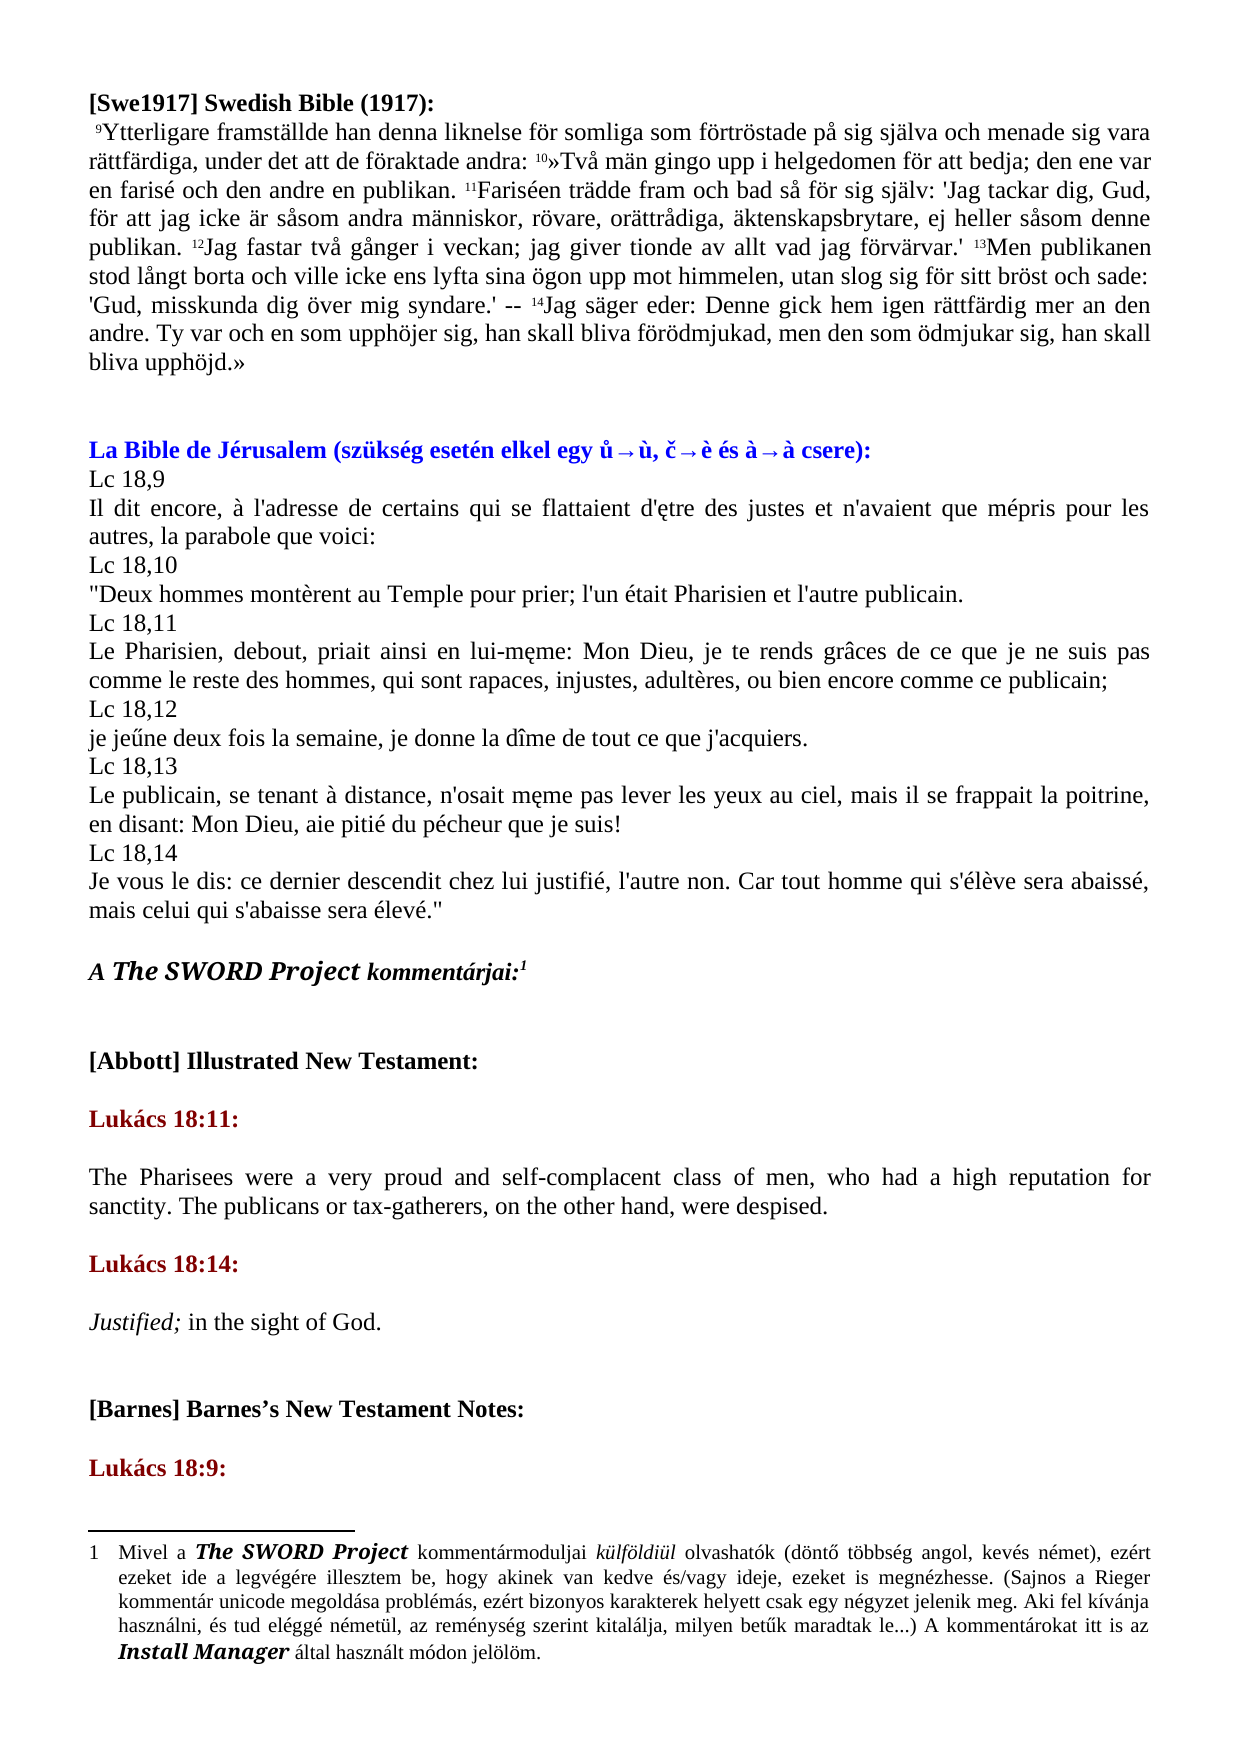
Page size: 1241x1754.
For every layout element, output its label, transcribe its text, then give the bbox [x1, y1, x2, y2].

text La Bible de Jérusalem (szükség esetén elkel egy ů→ù, č→è és à→à csere): [88, 435, 1152, 464]
text Je vous le dis: ce dernier descendit chez lui justifié, l'autre non. Car tout homme qui s'élève sera abaissé, mais celui qui s'abaisse sera élevé." [88, 866, 1152, 924]
text Justified; in the sight of God. [88, 1307, 1152, 1335]
text Lc 18,10 [88, 550, 1152, 579]
text "Deux hommes montèrent au Temple pour prier; l'un était Pharisien et l'autre publicain. [88, 579, 1152, 608]
text Lukács 18:9: [88, 1453, 1152, 1481]
text [Barnes] Barnes’s New Testament Notes: [88, 1394, 1152, 1423]
text The Pharisees were a very proud and self-complacent class of men, who had a high reputation for sanctity. The publicans or tax-gatherers, on the other hand, were despised. [88, 1162, 1152, 1219]
text Il dit encore, à l'adresse de certains qui se flattaient d'ętre des justes et n'avaient que mépris pour les autres, la parabole que voici: [88, 493, 1152, 550]
text Lc 18,14 [88, 838, 1152, 866]
text Lukács 18:14: [88, 1249, 1152, 1278]
text Lukács 18:11: [88, 1104, 1152, 1133]
text [Abbott] Illustrated New Testament: [88, 1046, 1152, 1075]
text 9Ytterligare framställde han denna liknelse för somliga som förtröstade på sig själva och menade sig vara rättfärdiga, under det att de föraktade andra: 10»Två män gingo upp i helgedomen för att bedja; den ene var en farisé och den andre en publikan. 11Fariséen trädde fram och bad så för sig själv: 'Jag tackar dig, Gud, för att jag icke är såsom andra människor, rövare, orättrådiga, äktenskapsbrytare, ej heller såsom denne publikan. 12Jag fastar två gånger i veckan; jag giver tionde av allt vad jag förvärvar.' 13Men publikanen stod långt borta och ville icke ens lyfta sina ögon upp mot himmelen, utan slog sig för sitt bröst och sade: 'Gud, misskunda dig över mig syndare.' -- 14Jag säger eder: Denne gick hem igen rättfärdig mer an den andre. Ty var och en som upphöjer sig, han skall bliva förödmjukad, men den som ödmjukar sig, han skall bliva upphöjd.» [88, 117, 1152, 376]
text Lc 18,9 [88, 464, 1152, 493]
text je jeűne deux fois la semaine, je donne la dîme de tout ce que j'acquiers. [88, 723, 1152, 751]
text Lc 18,12 [88, 694, 1152, 723]
text A The SWORD Project kommentárjai: [88, 953, 1152, 987]
text Le Pharisien, debout, priait ainsi en lui-męme: Mon Dieu, je te rends grâces de ce que je ne suis pas comme le reste des hommes, qui sont rapaces, injustes, adultères, ou bien encore comme ce publicain; [88, 636, 1152, 694]
text Le publicain, se tenant à distance, n'osait męme pas lever les yeux au ciel, mais il se frappait la poitrine, en disant: Mon Dieu, aie pitié du pécheur que je suis! [88, 780, 1152, 838]
text Mivel a The SWORD Project kommentármoduljai külföldiül olvashatók (döntő többség angol, kevés német), ezért ezeket ide a legvégére illesztem be, hogy akinek van kedve és/vagy ideje, ezeket is megnézhesse. (Sajnos a Rieger kommentár unicode megoldása problémás, ezért bizonyos karakterek helyett csak egy négyzet jelenik meg. Aki fel kívánja használni, és tud eléggé németül, az reménység szerint kitalálja, milyen betűk maradtak le...) A kommentárokat itt is az Install Manager által használt módon jelölöm. [88, 1537, 1152, 1665]
text Lc 18,13 [88, 751, 1152, 780]
text Lc 18,11 [88, 608, 1152, 636]
text [Swe1917] Swedish Bible (1917): [88, 88, 1152, 117]
